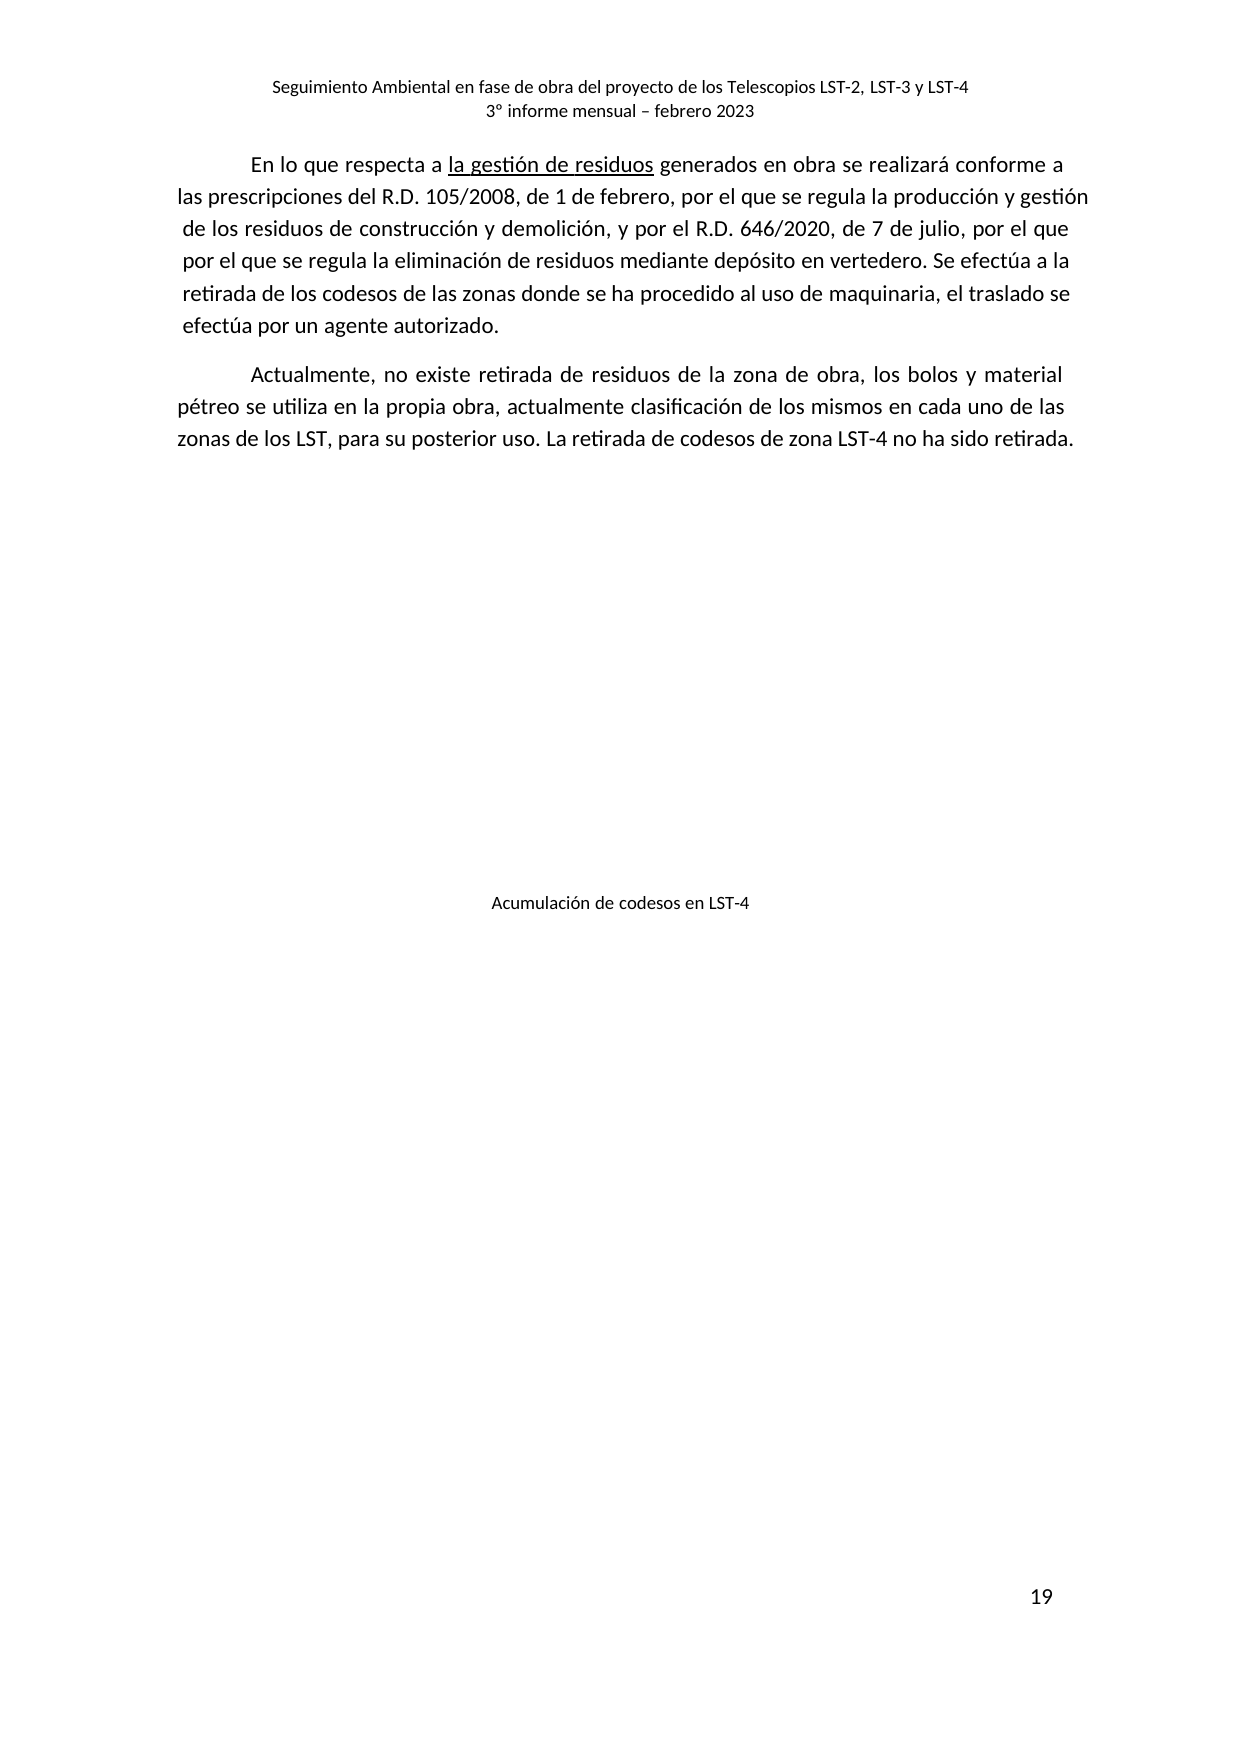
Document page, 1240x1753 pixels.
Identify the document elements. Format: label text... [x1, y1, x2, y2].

text En lo que respecta a la gestión de residuos generados en obra se realizará conforme a las prescripciones del R.D. 105/2008, de 1 de febrero, por el que se regula la producción y gestión de los residuos de construcción y demolición, y por el R.D. 646/2020, de 7 de julio, por el que por el que se regula la eliminación de residuos mediante depósito en vertedero. Se efectúa a la retirada de los codesos de las zonas donde se ha procedido al uso de maquinaria, el traslado se efectúa por un agente autorizado. [177, 147, 1229, 340]
text Actualmente, no existe retirada de residuos de la zona de obra, los bolos y material pétreo se utiliza en la propia obra, actualmente clasificación de los mismos en cada uno de las zonas de los LST, para su posterior uso. La retirada de codesos de zona LST-4 no ha sido retirada. [177, 357, 1229, 453]
text Seguimiento Ambiental en fase de obra del proyecto de los Telescopios LST-2, LST-3 y LST-4 3º informe mensual – febrero 2023 [272, 74, 1229, 123]
text Acumulación de codesos en LST-4 [491, 890, 1229, 914]
text 19 [1029, 1581, 1229, 1610]
